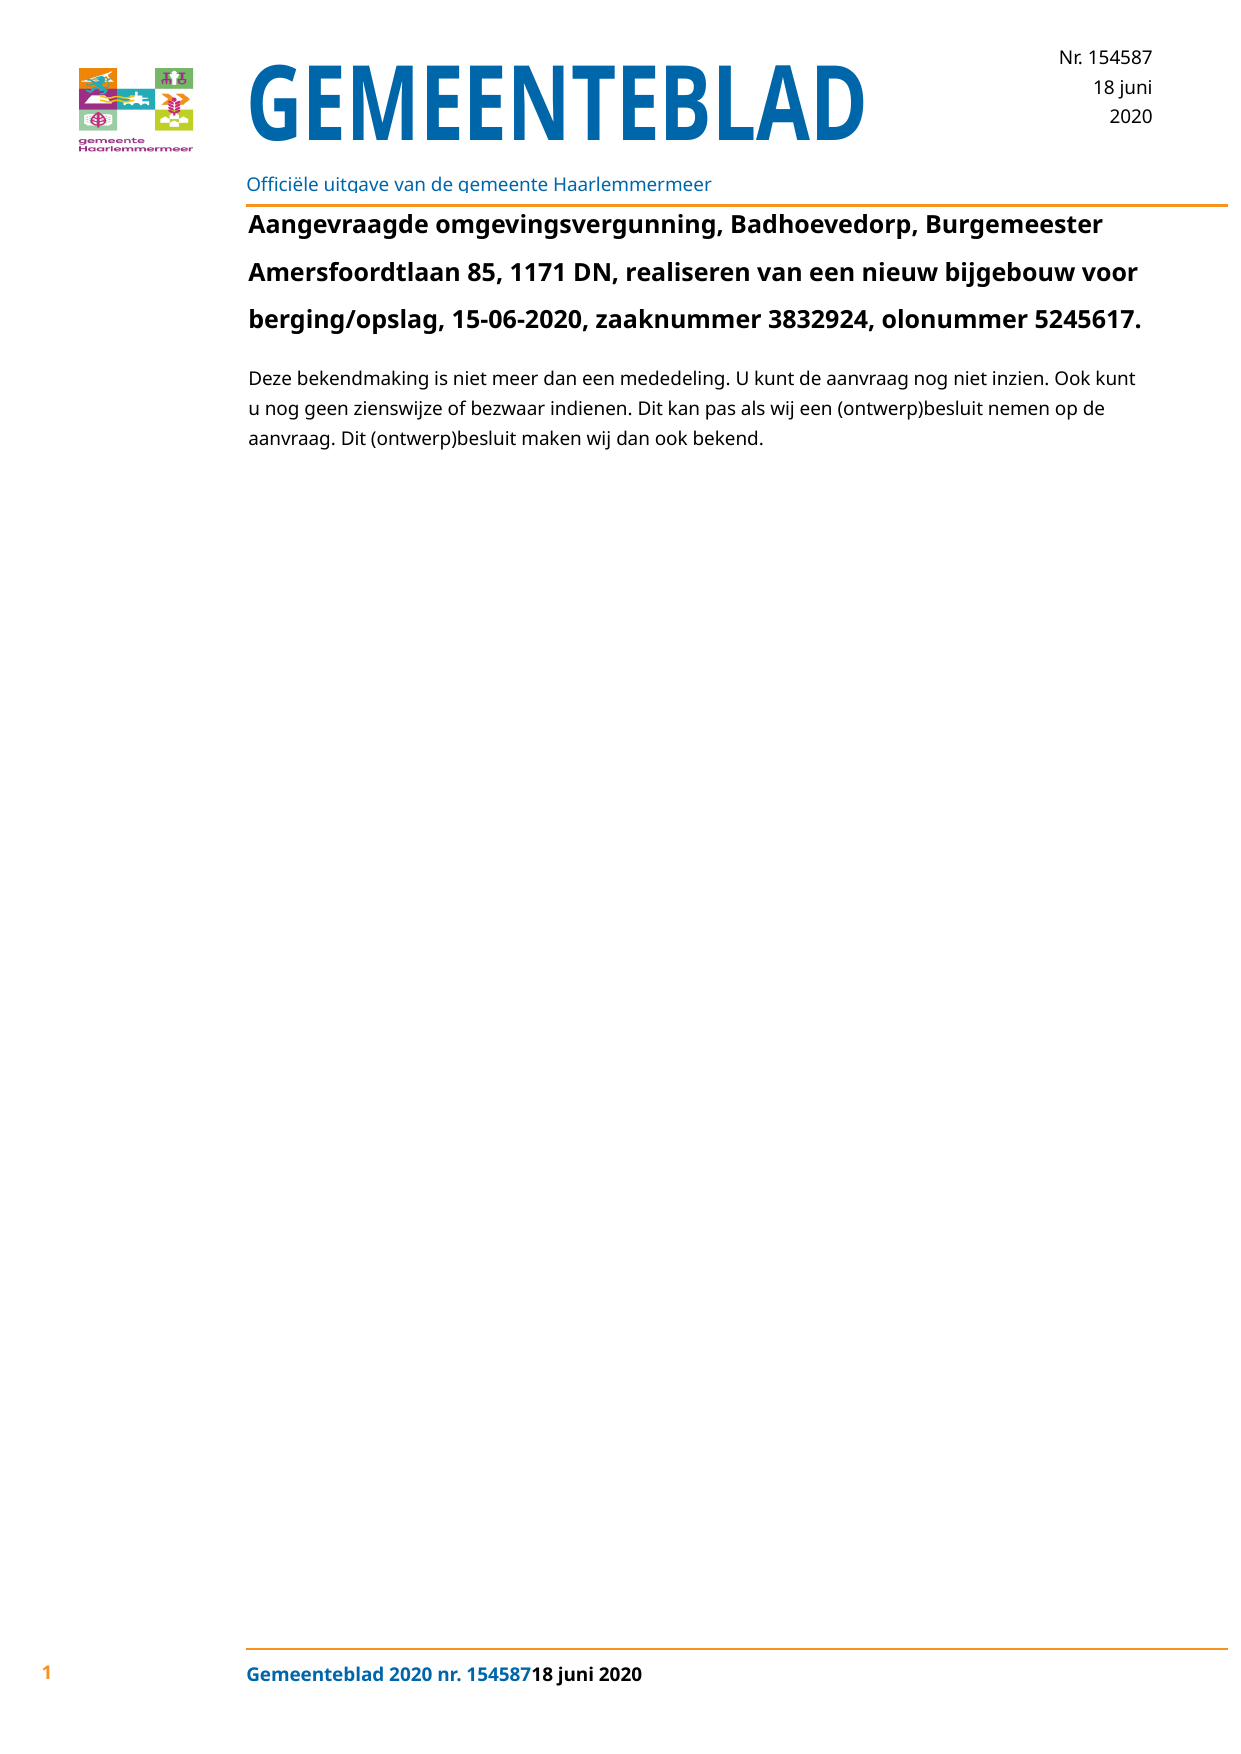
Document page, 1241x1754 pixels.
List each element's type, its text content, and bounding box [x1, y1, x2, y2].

picture [41, 47, 231, 172]
text Aangevraagde omgevingsvergunning, Badhoevedorp, Burgemeester Amersfoordtlaan 85, 1171 DN, realiseren van een nieuw bijgebouw voor berging/opslag, 15-06-2020, zaaknummer 3832924, olonummer 5245617. [248, 207, 1152, 336]
text Deze bekendmaking is niet meer dan een mededeling. U kunt de aanvraag nog niet inzien. Ook kunt u nog geen zienswijze of bezwaar indienen. Dit kan pas als wij een (ontwerp)besluit nemen op de aanvraag. Dit (ontwerp)besluit maken wij dan ook bekend. [248, 366, 1152, 450]
